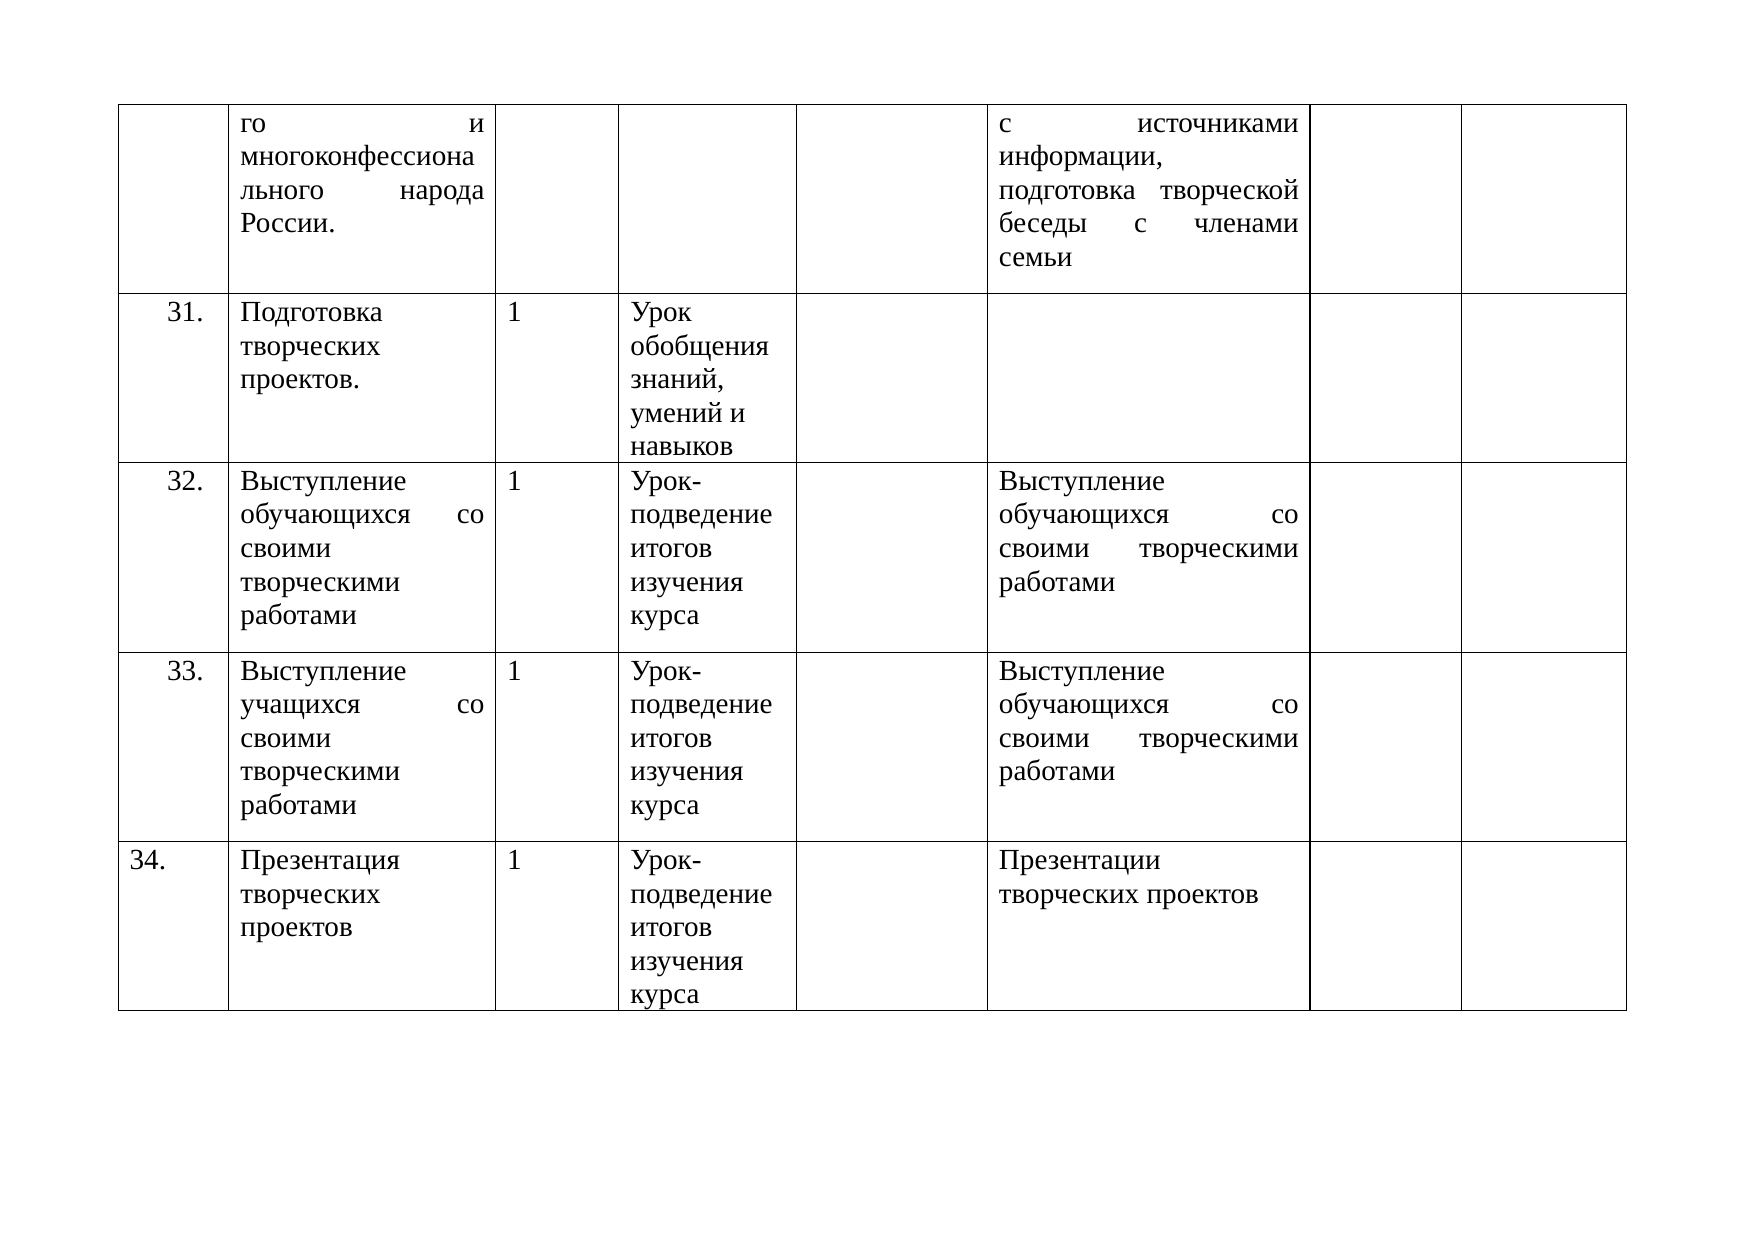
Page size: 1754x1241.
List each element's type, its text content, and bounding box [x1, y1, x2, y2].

table_cell [1462, 842, 1626, 1010]
table_cell [1462, 105, 1626, 293]
table_cell 34. [119, 842, 228, 1010]
table_cell [619, 105, 796, 293]
table_cell Выступление обучающихся со своими творческими работами [988, 653, 1309, 841]
table_cell [797, 294, 987, 462]
table_cell Урок-подведение итогов изучения курса [619, 463, 796, 652]
table_cell Презентации творческих проектов [988, 842, 1309, 1010]
table_cell [1462, 653, 1626, 841]
table_cell [988, 294, 1309, 462]
table_cell Урок обобщения знаний, умений и навыков [619, 294, 796, 462]
table_cell [1311, 294, 1461, 462]
table_cell [119, 653, 228, 841]
table_cell [119, 463, 228, 652]
table_cell Выступление обучающихся со своими творческими работами [988, 463, 1309, 652]
table_cell [797, 105, 987, 293]
table_cell [797, 463, 987, 652]
table_cell 1 [496, 842, 618, 1010]
table_cell Урок-подведение итогов изучения курса [619, 842, 796, 1010]
table_cell Подготовка творческих проектов. [229, 294, 495, 462]
table_cell с источниками информации, подготовка творческой беседы с членами семьи [988, 105, 1309, 293]
table_cell [119, 105, 228, 293]
table_cell [1311, 842, 1461, 1010]
table_cell [797, 653, 987, 841]
table_cell [1311, 105, 1461, 293]
table_cell [1462, 294, 1626, 462]
table_cell 1 [496, 653, 618, 841]
table_cell 1 [496, 294, 618, 462]
table_cell Урок-подведение итогов изучения курса [619, 653, 796, 841]
table_cell [1311, 463, 1461, 652]
table_cell го и многоконфессионального народа России. [229, 105, 495, 293]
table_cell [1462, 463, 1626, 652]
table_cell 1 [496, 463, 618, 652]
table_cell [1311, 653, 1461, 841]
table_cell [797, 842, 987, 1010]
table_cell [119, 294, 228, 462]
table_cell Выступление учащихся со своими творческими работами [229, 653, 495, 841]
table_cell Выступление обучающихся со своими творческими работами [229, 463, 495, 652]
table_cell [496, 105, 618, 293]
table_cell Презентация творческих проектов [229, 842, 495, 1010]
